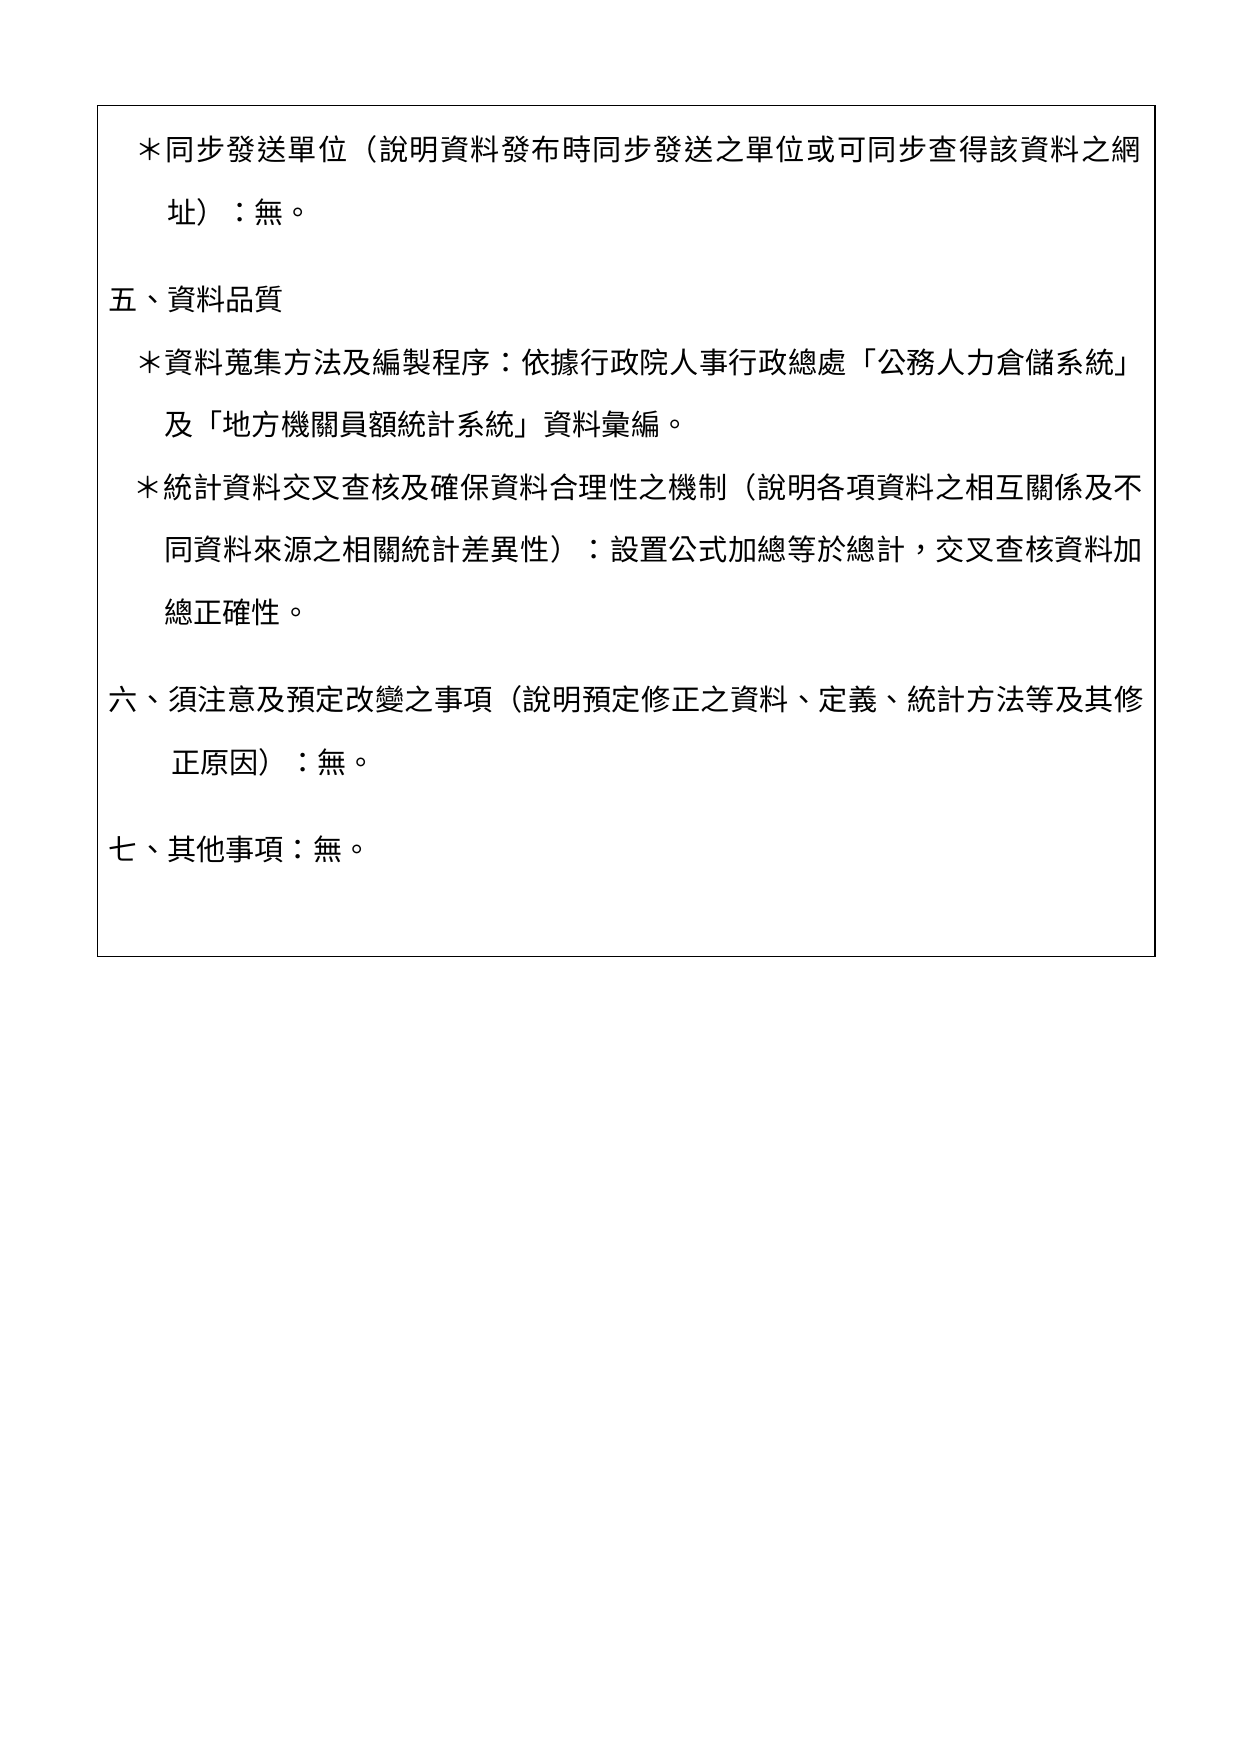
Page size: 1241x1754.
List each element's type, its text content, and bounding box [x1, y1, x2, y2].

table_header ＊同步發送單位（說明資料發布時同步發送之單位或可同步查得該資料之網址）：無。 五、資料品質 ＊資料蒐集方法及編製程序：依據行政院人事行政總處「公務人力倉儲系統」及「地方機關員額統計系統」資料彙編。 ＊統計資料交叉查核及確保資料合理性之機制（說明各項資料之相互關係及不同資料來源之相關統計差異性）：設置公式加總等於總計，交叉查核資料加總正確性。 六、須注意及預定改變之事項（說明預定修正之資料、定義、統計方法等及其修正原因）：無。 七、其他事項：無。 [98, 106, 1154, 956]
